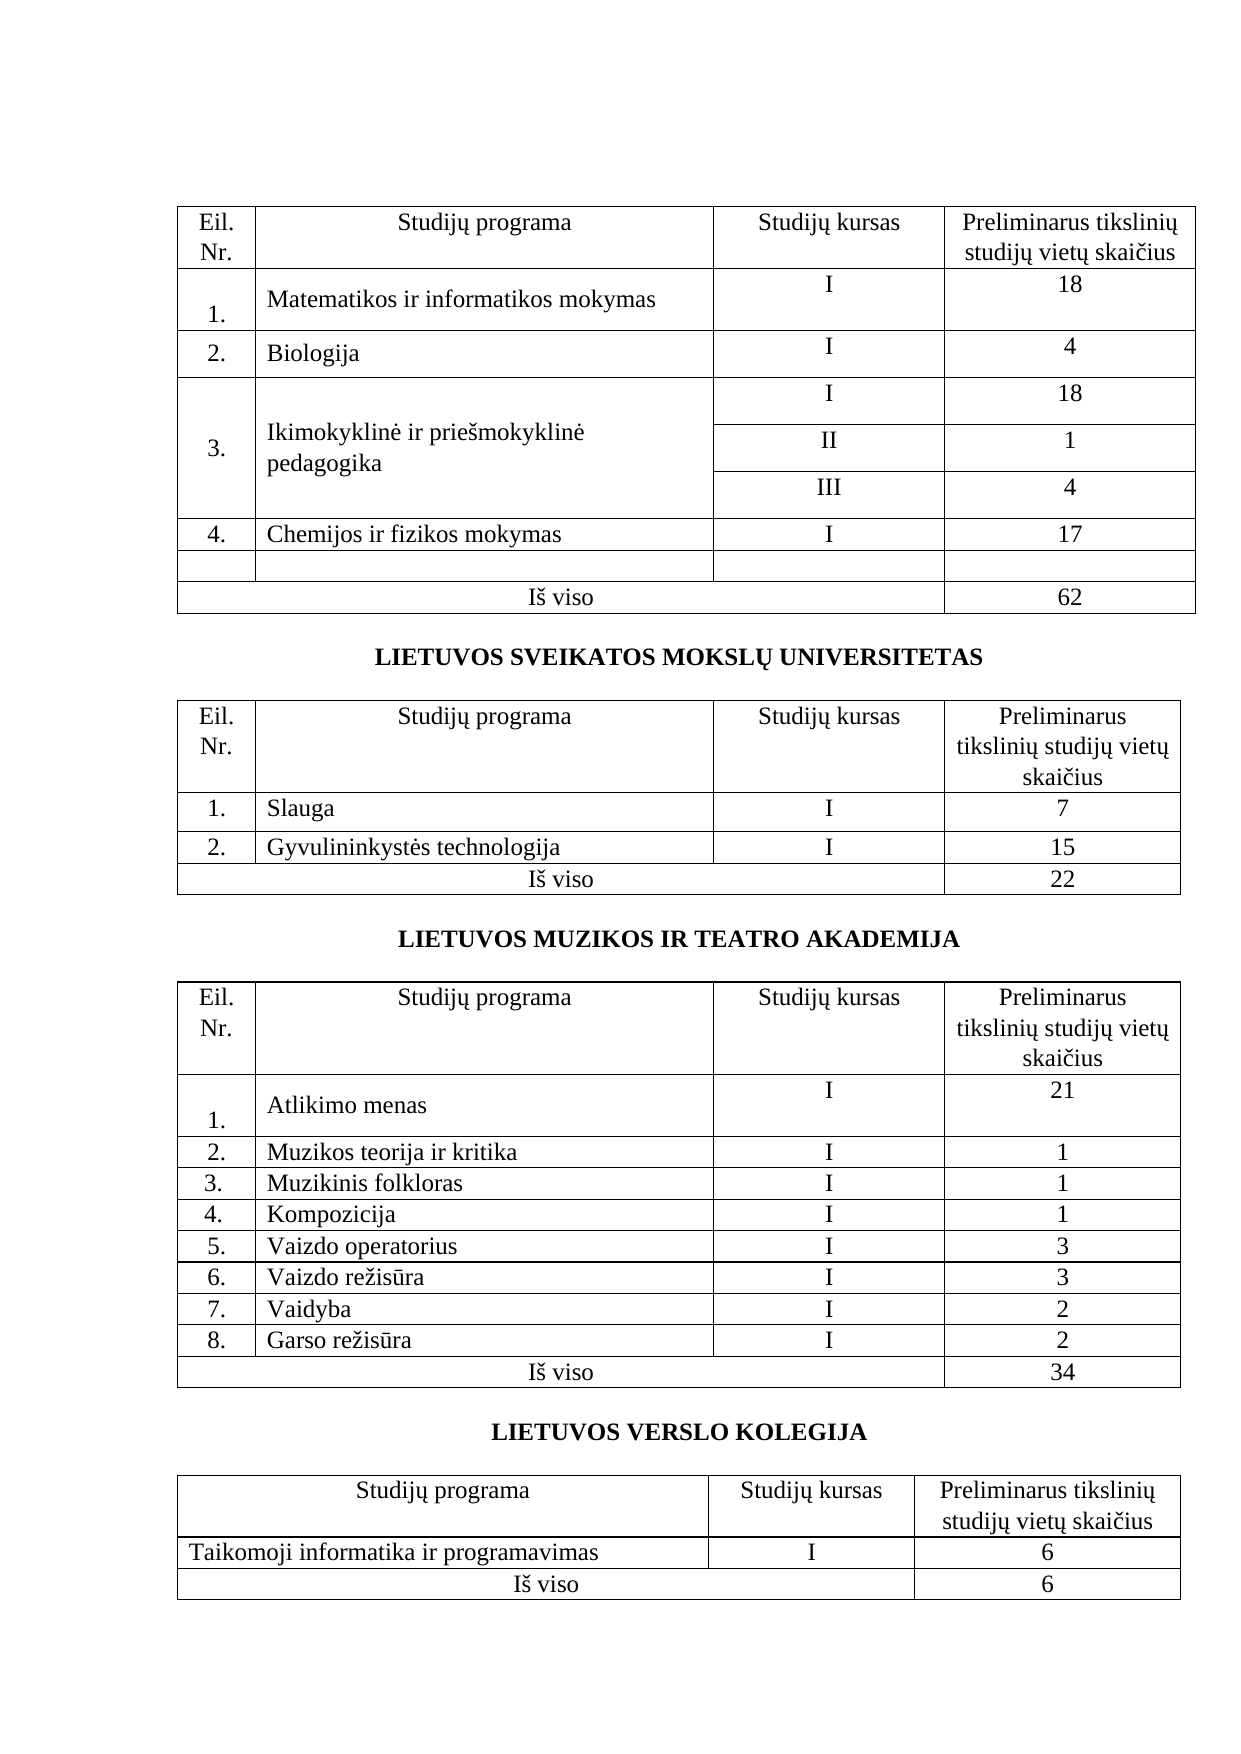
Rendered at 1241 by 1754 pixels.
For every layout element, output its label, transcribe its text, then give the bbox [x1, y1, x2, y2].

table_cell 1 [945, 425, 1195, 471]
table_cell I [714, 1075, 944, 1136]
text LIETUVOS VERSLO KOLEGIJA [177, 1417, 1181, 1446]
table_cell 17 [945, 519, 1195, 549]
table_cell Matematikos ir informatikos mokymas [256, 269, 713, 330]
table_cell Iš viso [178, 582, 944, 612]
table_cell Iš viso [178, 1357, 944, 1387]
table_cell I [714, 1200, 944, 1230]
table_cell Biologija [256, 331, 713, 377]
table_cell 2. [178, 832, 255, 863]
table_cell I [714, 269, 944, 330]
table_cell [945, 551, 1195, 581]
table_cell 2 [945, 1294, 1180, 1324]
text LIETUVOS MUZIKOS IR TEATRO AKADEMIJA [177, 924, 1181, 953]
table_cell 62 [945, 582, 1195, 612]
table_cell Iš viso [178, 1569, 914, 1599]
table_cell 7. [178, 1294, 255, 1324]
table_header Preliminarus tikslinių studijų vietų skaičius [915, 1476, 1180, 1536]
table_cell 1 [945, 1168, 1180, 1198]
table_cell 1. [178, 1075, 255, 1136]
table_cell I [714, 519, 944, 549]
table_header Preliminarus tikslinių studijų vietų skaičius [945, 207, 1195, 268]
table_header Studijų programa [256, 207, 713, 268]
table_cell 6 [915, 1569, 1180, 1599]
table_cell I [714, 378, 944, 424]
table_cell 18 [945, 269, 1195, 330]
table_cell III [714, 472, 944, 518]
table_cell Garso režisūra [256, 1325, 713, 1356]
table_cell 21 [945, 1075, 1180, 1136]
table_header Studijų kursas [714, 207, 944, 268]
table_cell [256, 551, 713, 581]
table_header Studijų kursas [709, 1476, 914, 1536]
table_cell Kompozicija [256, 1200, 713, 1230]
table_cell 15 [945, 832, 1180, 863]
table_cell 3. [178, 1168, 255, 1198]
table_cell I [714, 1294, 944, 1324]
table_cell II [714, 425, 944, 471]
table_header Studijų kursas [714, 983, 944, 1074]
table_cell 3 [945, 1231, 1180, 1261]
table_cell 22 [945, 864, 1180, 894]
table_cell I [714, 331, 944, 377]
table_cell I [714, 832, 944, 863]
table_cell 4 [945, 331, 1195, 377]
table_header Studijų kursas [714, 701, 944, 792]
table_cell 2. [178, 331, 255, 377]
table_cell 6. [178, 1263, 255, 1293]
table_header Eil. Nr. [178, 701, 255, 792]
table_cell Muzikos teorija ir kritika [256, 1137, 713, 1167]
table_cell Vaizdo operatorius [256, 1231, 713, 1261]
table_header Studijų programa [178, 1476, 708, 1536]
table_cell 3 [945, 1263, 1180, 1293]
table_cell I [714, 793, 944, 831]
table_cell Taikomoji informatika ir programavimas [178, 1538, 708, 1568]
table_cell Vaizdo režisūra [256, 1263, 713, 1293]
table_cell Vaidyba [256, 1294, 713, 1324]
table_cell I [714, 1137, 944, 1167]
table_cell 8. [178, 1325, 255, 1356]
table_cell I [714, 1168, 944, 1198]
table_header Preliminarus tikslinių studijų vietų skaičius [945, 701, 1180, 792]
table_cell 18 [945, 378, 1195, 424]
table_cell 4. [178, 519, 255, 549]
table_cell 1 [945, 1200, 1180, 1230]
table_cell Ikimokyklinė ir priešmokyklinė pedagogika [256, 378, 713, 518]
table_cell Atlikimo menas [256, 1075, 713, 1136]
table_header Preliminarus tikslinių studijų vietų skaičius [945, 983, 1180, 1074]
table_header Studijų programa [256, 983, 713, 1074]
table_cell Chemijos ir fizikos mokymas [256, 519, 713, 549]
table_cell I [714, 1325, 944, 1356]
table_cell 1. [178, 793, 255, 831]
table_cell 4. [178, 1200, 255, 1230]
table_cell Muzikinis folkloras [256, 1168, 713, 1198]
table_header Studijų programa [256, 701, 713, 792]
table_cell [178, 551, 255, 581]
table_cell I [714, 1263, 944, 1293]
table_cell 2 [945, 1325, 1180, 1356]
table_cell 3. [178, 378, 255, 518]
table_cell 2. [178, 1137, 255, 1167]
table_header Eil. Nr. [178, 207, 255, 268]
table_cell 4 [945, 472, 1195, 518]
table_header Eil. Nr. [178, 983, 255, 1074]
table_cell Iš viso [178, 864, 944, 894]
table_cell [714, 551, 944, 581]
table_cell I [714, 1231, 944, 1261]
table_cell 1. [178, 269, 255, 330]
table_cell 7 [945, 793, 1180, 831]
table_cell 34 [945, 1357, 1180, 1387]
text LIETUVOS SVEIKATOS MOKSLŲ UNIVERSITETAS [177, 642, 1181, 671]
table_cell I [709, 1538, 914, 1568]
table_cell 5. [178, 1231, 255, 1261]
table_cell Gyvulininkystės technologija [256, 832, 713, 863]
table_cell 6 [915, 1538, 1180, 1568]
table_cell Slauga [256, 793, 713, 831]
table_cell 1 [945, 1137, 1180, 1167]
